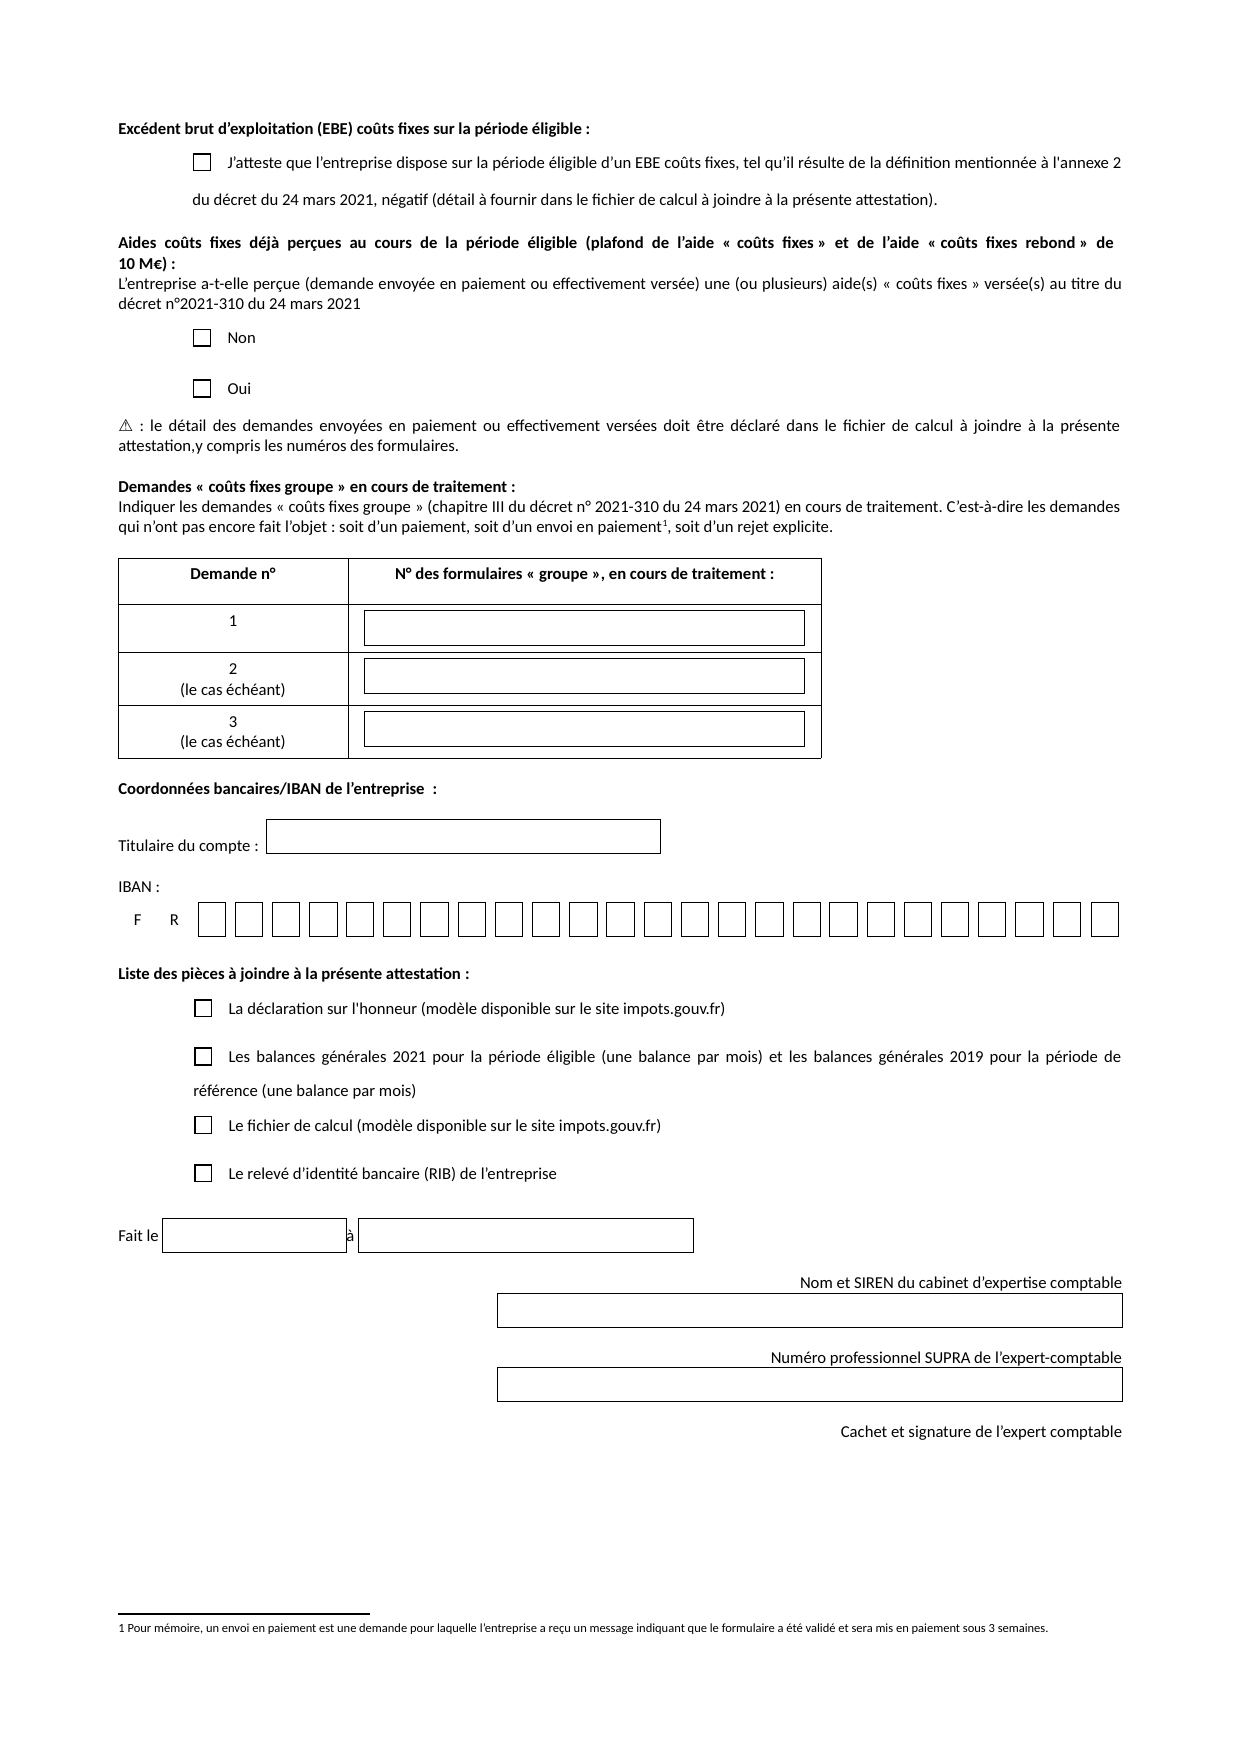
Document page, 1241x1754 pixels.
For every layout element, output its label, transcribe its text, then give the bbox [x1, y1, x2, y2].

table_header [565, 896, 602, 942]
list [156, 1101, 193, 1149]
table_header [453, 896, 490, 942]
table_header [713, 896, 750, 942]
text Titulaire du compte : [118, 819, 1122, 856]
text Indiquer les demandes « coûts fixes groupe » (chapitre III du décret n° 2021-310 du 24 mars 2021) en cours de traitement. C’est-à-dire les demandes qui n’ont pas encore fait l’objet : soit d’un paiement, soit d’un envoi en paiement, soit d’un rejet explicite. [118, 496, 1122, 537]
text Aides coûts fixes déjà perçues au cours de la période éligible (plafond de l’aide « coûts fixes » et de l’aide « coûts fixes rebond » de 10 M€) : [118, 233, 1122, 273]
text Demandes « coûts fixes groupe » en cours de traitement : [118, 476, 1122, 496]
table_header [267, 896, 305, 942]
text Oui [192, 364, 1122, 412]
text IBAN : [118, 876, 1122, 896]
table_cell 3 (le cas échéant) [119, 706, 348, 757]
table_cell [349, 605, 821, 652]
list Le fichier de calcul (modèle disponible sur le site impots.gouv.fr) [228, 1101, 1122, 1149]
table_header N° des formulaires « groupe », en cours de traitement : [349, 559, 821, 604]
table_header [973, 896, 1010, 942]
text Fait le [118, 1218, 162, 1252]
text Non [227, 314, 1122, 362]
table_cell [349, 653, 821, 705]
text J’atteste que l’entreprise dispose sur la période éligible d’un EBE coûts fixes, tel qu’il résulte de la définition mentionnée à l'annexe 2 du décret du 24 mars 2021, négatif (détail à fournir dans le fichier de calcul à joindre à la présente attestation). [192, 138, 1122, 209]
text Excédent brut d’exploitation (EBE) coûts fixes sur la période éligible : [118, 118, 1122, 138]
text [694, 1218, 1122, 1252]
table_header [750, 896, 788, 942]
table_header [638, 896, 676, 942]
text Numéro professionnel SUPRA de l’expert-comptable [118, 1347, 1122, 1367]
text Coordonnées bancaires/IBAN de l’entreprise : [118, 778, 1122, 799]
list La déclaration sur l'honneur (modèle disponible sur le site impots.gouv.fr) [228, 984, 1122, 1032]
text L’entreprise a-t-elle perçue (demande envoyée en paiement ou effectivement versée) une (ou plusieurs) aide(s) « coûts fixes » versée(s) au titre du décret n°2021-310 du 24 mars 2021 [118, 273, 1122, 314]
table_header [527, 896, 565, 942]
table_cell 1 [119, 605, 348, 652]
list [156, 984, 193, 1032]
text Nom et SIREN du cabinet d’expertise comptable [118, 1273, 1122, 1293]
text à [347, 1218, 358, 1252]
table_header [900, 896, 936, 942]
table_header [490, 896, 527, 942]
list Les balances générales 2021 pour la période éligible (une balance par mois) et les balances générales 2019 pour la période de référence (une balance par mois) [156, 1033, 1122, 1101]
table_header [341, 896, 378, 942]
table_header [415, 896, 453, 942]
table_header Demande n° [119, 559, 348, 604]
table_header [602, 896, 638, 942]
table_header [1010, 896, 1048, 942]
list Le relevé d’identité bancaire (RIB) de l’entreprise [228, 1149, 1122, 1197]
table_cell [349, 706, 821, 757]
table_header [378, 896, 415, 942]
table_header [788, 896, 825, 942]
table_header [230, 896, 267, 942]
table_cell 2 (le cas échéant) [119, 653, 348, 705]
table_header [936, 896, 973, 942]
table_header [193, 896, 230, 942]
table_header [862, 896, 899, 942]
text Liste des pièces à joindre à la présente attestation : [118, 963, 1122, 984]
text Pour mémoire, un envoi en paiement est une demande pour laquelle l’entreprise a reçu un message indiquant que le formulaire a été validé et sera mis en paiement sous 3 semaines. [118, 1621, 1122, 1636]
text Cachet et signature de l’expert comptable [118, 1422, 1122, 1442]
table_header [825, 896, 862, 942]
table_header [305, 896, 341, 942]
table_header F [119, 896, 155, 942]
table_header [1085, 896, 1124, 942]
table_header R [155, 896, 193, 942]
text ⚠ : le détail des demandes envoyées en paiement ou effectivement versées doit être déclaré dans le fichier de calcul à joindre à la présente attestation,y compris les numéros des formulaires. [118, 415, 1122, 456]
table_header [676, 896, 713, 942]
table_header [1048, 896, 1085, 942]
list [156, 1149, 193, 1197]
